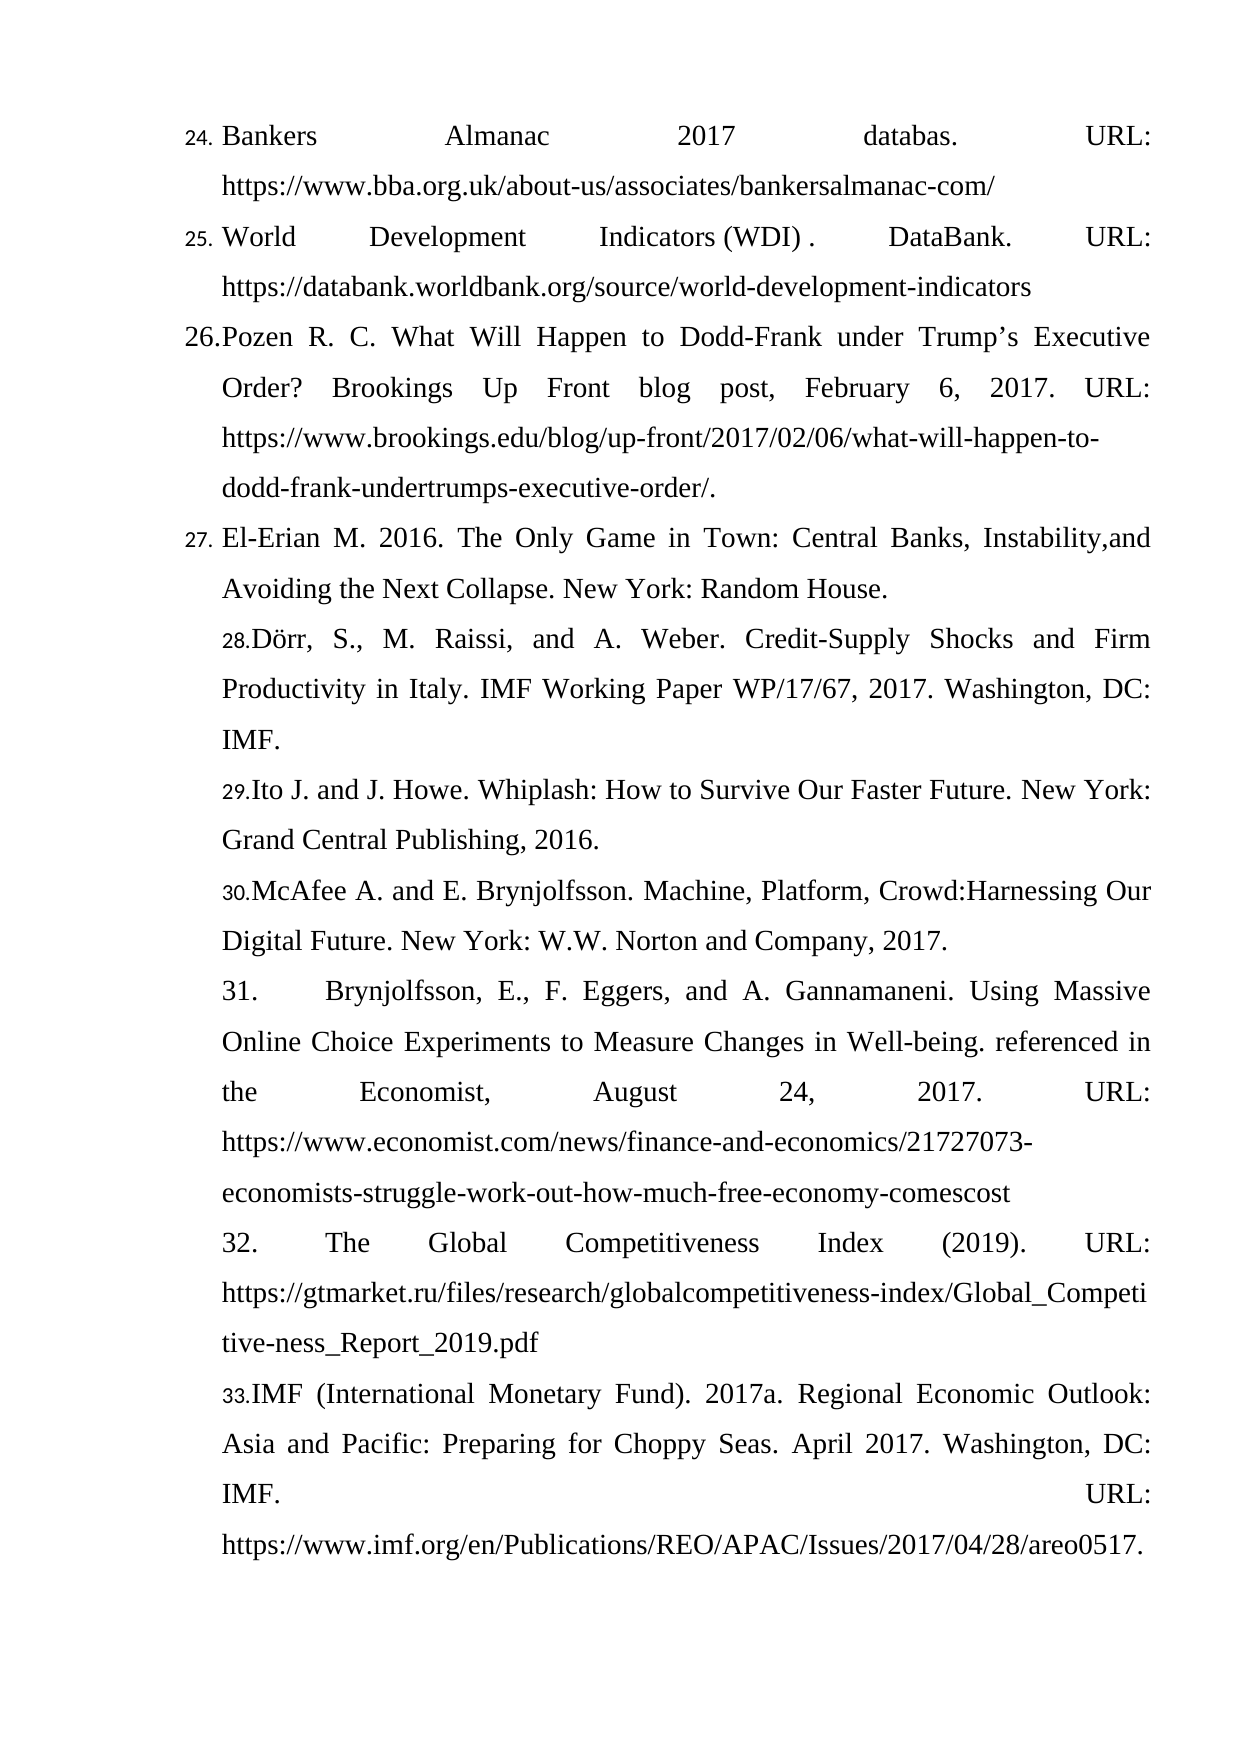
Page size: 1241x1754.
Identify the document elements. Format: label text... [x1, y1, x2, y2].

list Brynjolfsson, E., F. Eggers, and A. Gannamaneni. Using Massive Online Choice Experiments to Measure Changes in Well-being. referenced in the Economist, August 24, 2017. URL: https://www.economist.com/news/finance-and-economics/21727073-economists-struggle-work-out-how-much-free-economy-comescost [222, 973, 1152, 1208]
list El-Erian M. 2016. The Only Game in Town: Central Banks, Instability,and Avoiding the Next Collapse. New York: Random House. [184, 521, 1152, 604]
list Dörr, S., M. Raissi, and A. Weber. Credit-Supply Shocks and Firm Productivity in Italy. IMF Working Paper WP/17/67, 2017. Washington, DC: IMF. [222, 621, 1152, 755]
list World Development Indicators (WDI) . DataBank. URL: https://databank.worldbank.org/source/world-development-indicators [184, 219, 1152, 303]
list The Global Competitiveness Index (2019). URL: https://gtmarket.ru/files/research/globalcompetitiveness-index/Global_Competitive-ness_Report_2019.pdf [222, 1225, 1152, 1359]
list IMF (International Monetary Fund). 2017a. Regional Economic Outlook: Asia and Pacific: Preparing for Choppy Seas. April 2017. Washington, DC: IMF. URL: https://www.imf.org/en/Publications/REO/APAC/Issues/2017/04/28/areo0517. [222, 1376, 1152, 1560]
list Ito J. and J. Howe. Whiplash: How to Survive Our Faster Future. New York: Grand Central Publishing, 2016. [222, 772, 1152, 856]
list Pozen R. C. What Will Happen to Dodd-Frank under Trump’s Executive Order? Brookings Up Front blog post, February 6, 2017. URL: https://www.brookings.edu/blog/up-front/2017/02/06/what-will-happen-to-dodd-frank-undertrumps-executive-order/. [184, 319, 1152, 504]
list Bankers Almanac 2017 databas. URL: https://www.bba.org.uk/about-us/associates/bankersalmanac-com/ [184, 118, 1152, 202]
list McAfee A. and E. Brynjolfsson. Machine, Platform, Crowd:Harnessing Our Digital Future. New York: W.W. Norton and Company, 2017. [222, 873, 1152, 957]
